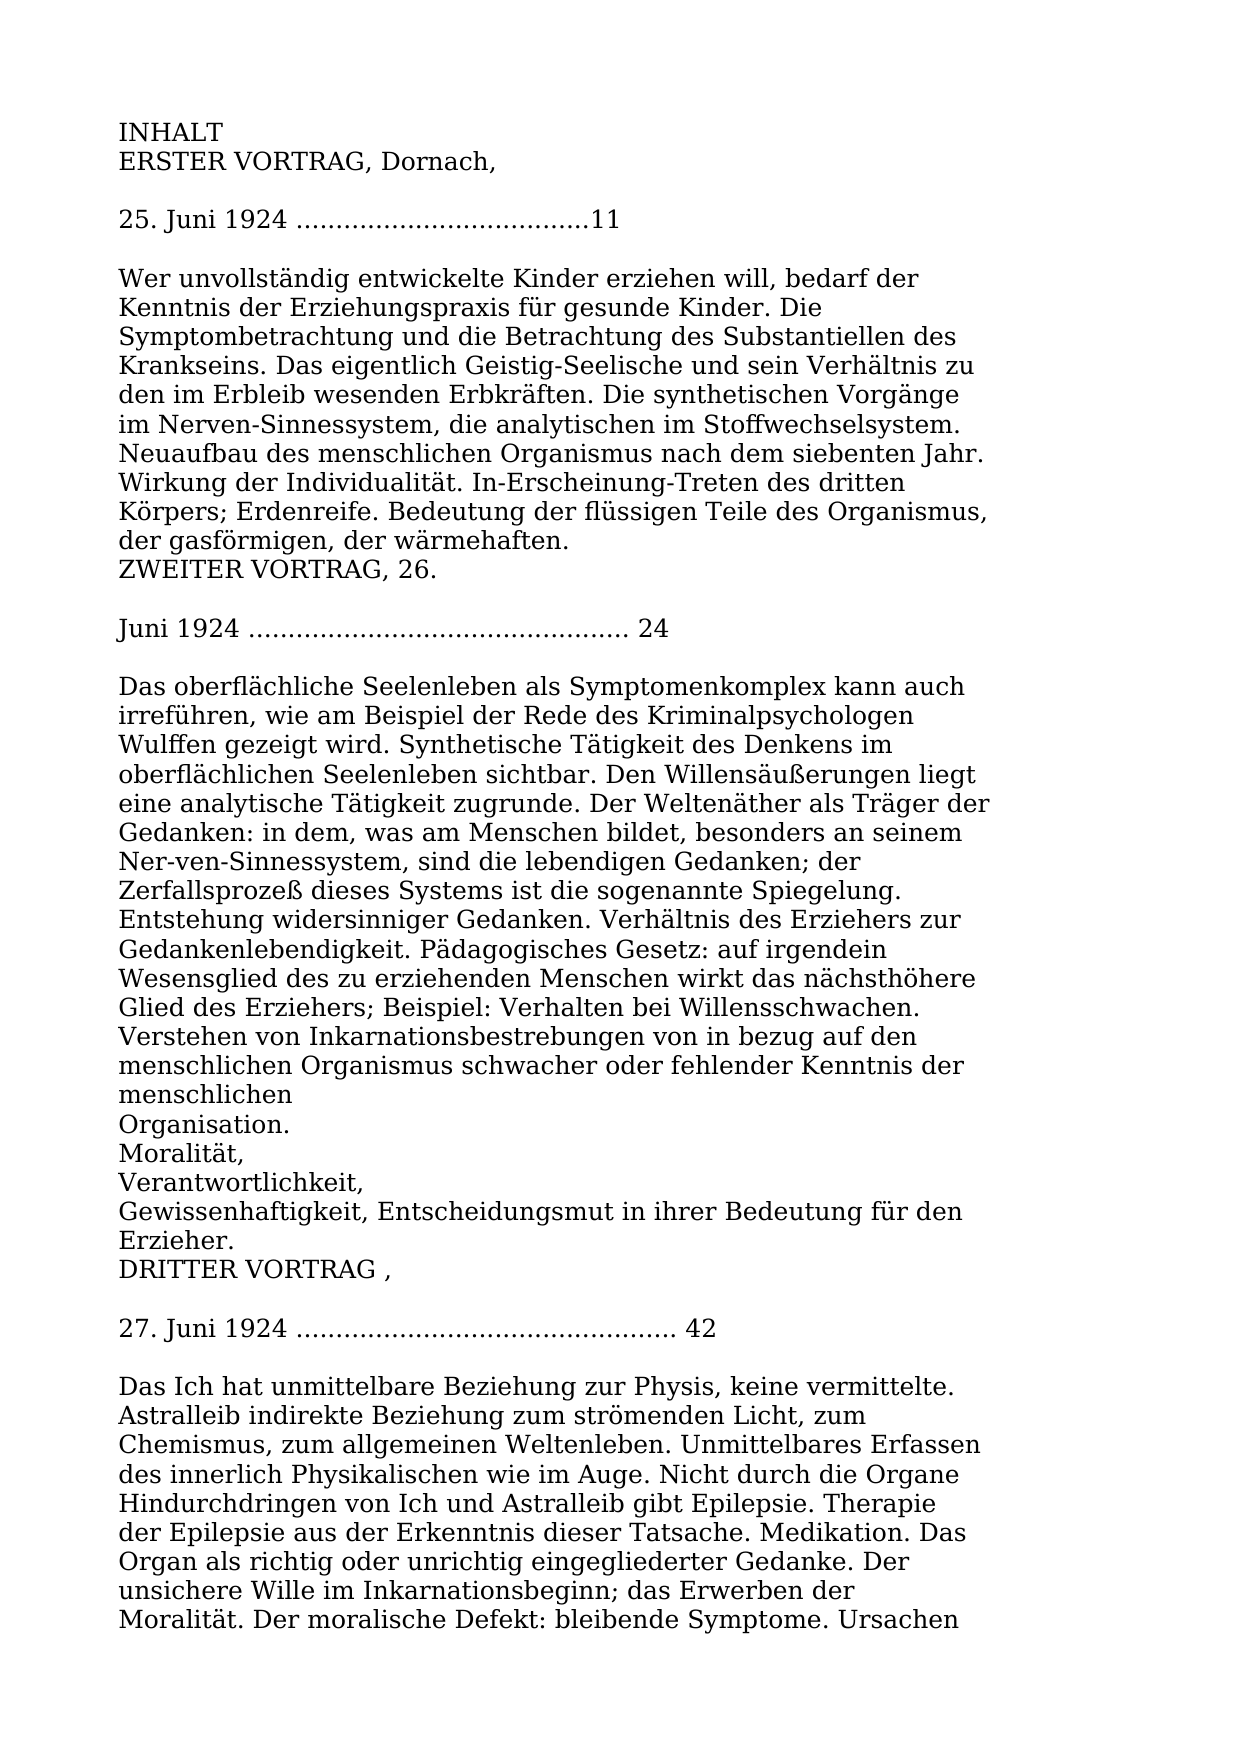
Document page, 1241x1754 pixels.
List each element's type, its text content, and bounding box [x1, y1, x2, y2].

text Moralität. Der moralische Defekt: bleibende Symptome. Ursachen [118, 1606, 1122, 1635]
text 25. Juni 1924 .....................................11 [118, 206, 1122, 235]
text Organisation. [118, 1110, 1122, 1139]
text Chemismus, zum allgemeinen Weltenleben. Unmittelbares Erfassen [118, 1431, 1122, 1460]
text menschlichen Organismus schwacher oder fehlender Kenntnis der [118, 1051, 1122, 1081]
text Hindurchdringen von Ich und Astralleib gibt Epilepsie. Therapie [118, 1489, 1122, 1518]
text Zerfallsprozeß dieses Systems ist die sogenannte Spiegelung. [118, 876, 1122, 906]
text Wer unvollständig entwickelte Kinder erziehen will, bedarf der [118, 264, 1122, 293]
text Kenntnis der Erziehungspraxis für gesunde Kinder. Die [118, 293, 1122, 322]
text menschlichen [118, 1081, 1122, 1110]
text Gedankenlebendigkeit. Pädagogisches Gesetz: auf irgendein [118, 935, 1122, 964]
text oberflächlichen Seelenleben sichtbar. Den Willensäußerungen liegt [118, 760, 1122, 789]
text ZWEITER VORTRAG, 26. [118, 556, 1122, 585]
text Das Ich hat unmittelbare Beziehung zur Physis, keine vermittelte. [118, 1372, 1122, 1401]
text Körpers; Erdenreife. Bedeutung der flüssigen Teile des Organismus, [118, 497, 1122, 526]
text Wirkung der Individualität. In-Erscheinung-Treten des dritten [118, 468, 1122, 497]
text im Nerven-Sinnessystem, die analytischen im Stoffwechselsystem. [118, 410, 1122, 439]
text den im Erbleib wesenden Erbkräften. Die synthetischen Vorgänge [118, 381, 1122, 410]
text Symptombetrachtung und die Betrachtung des Substantiellen des [118, 322, 1122, 351]
text Entstehung widersinniger Gedanken. Verhältnis des Erziehers zur [118, 906, 1122, 935]
text unsichere Wille im Inkarnationsbeginn; das Erwerben der [118, 1576, 1122, 1606]
text eine analytische Tätigkeit zugrunde. Der Weltenäther als Träger der [118, 789, 1122, 818]
text Gewissenhaftigkeit, Entscheidungsmut in ihrer Bedeutung für den [118, 1197, 1122, 1226]
text Das oberflächliche Seelenleben als Symptomenkomplex kann auch [118, 672, 1122, 701]
text Wesensglied des zu erziehenden Menschen wirkt das nächsthöhere [118, 964, 1122, 993]
text irreführen, wie am Beispiel der Rede des Kriminalpsychologen [118, 701, 1122, 731]
text Organ als richtig oder unrichtig eingegliederter Gedanke. Der [118, 1547, 1122, 1576]
text Moralität, [118, 1139, 1122, 1168]
text des innerlich Physikalischen wie im Auge. Nicht durch die Organe [118, 1460, 1122, 1489]
text Krankseins. Das eigentlich Geistig-Seelische und sein Verhältnis zu [118, 351, 1122, 381]
text Wulffen gezeigt wird. Synthetische Tätigkeit des Denkens im [118, 731, 1122, 760]
text ERSTER VORTRAG, Dornach, [118, 147, 1122, 176]
text DRITTER VORTRAG , [118, 1256, 1122, 1285]
text der Epilepsie aus der Erkenntnis dieser Tatsache. Medikation. Das [118, 1518, 1122, 1547]
text Glied des Erziehers; Beispiel: Verhalten bei Willensschwachen. [118, 993, 1122, 1022]
text Juni 1924 ................................................ 24 [118, 614, 1122, 643]
text Ner-ven-Sinnessystem, sind die lebendigen Gedanken; der [118, 847, 1122, 876]
text 27. Juni 1924 ................................................ 42 [118, 1314, 1122, 1343]
text der gasförmigen, der wärmehaften. [118, 526, 1122, 556]
text Gedanken: in dem, was am Menschen bildet, besonders an seinem [118, 818, 1122, 847]
text Verantwortlichkeit, [118, 1168, 1122, 1197]
text Neuaufbau des menschlichen Organismus nach dem siebenten Jahr. [118, 439, 1122, 468]
text Astralleib indirekte Beziehung zum strömenden Licht, zum [118, 1401, 1122, 1431]
text Verstehen von Inkarnationsbestrebungen von in bezug auf den [118, 1022, 1122, 1051]
text Erzieher. [118, 1226, 1122, 1256]
text INHALT [118, 118, 1122, 147]
